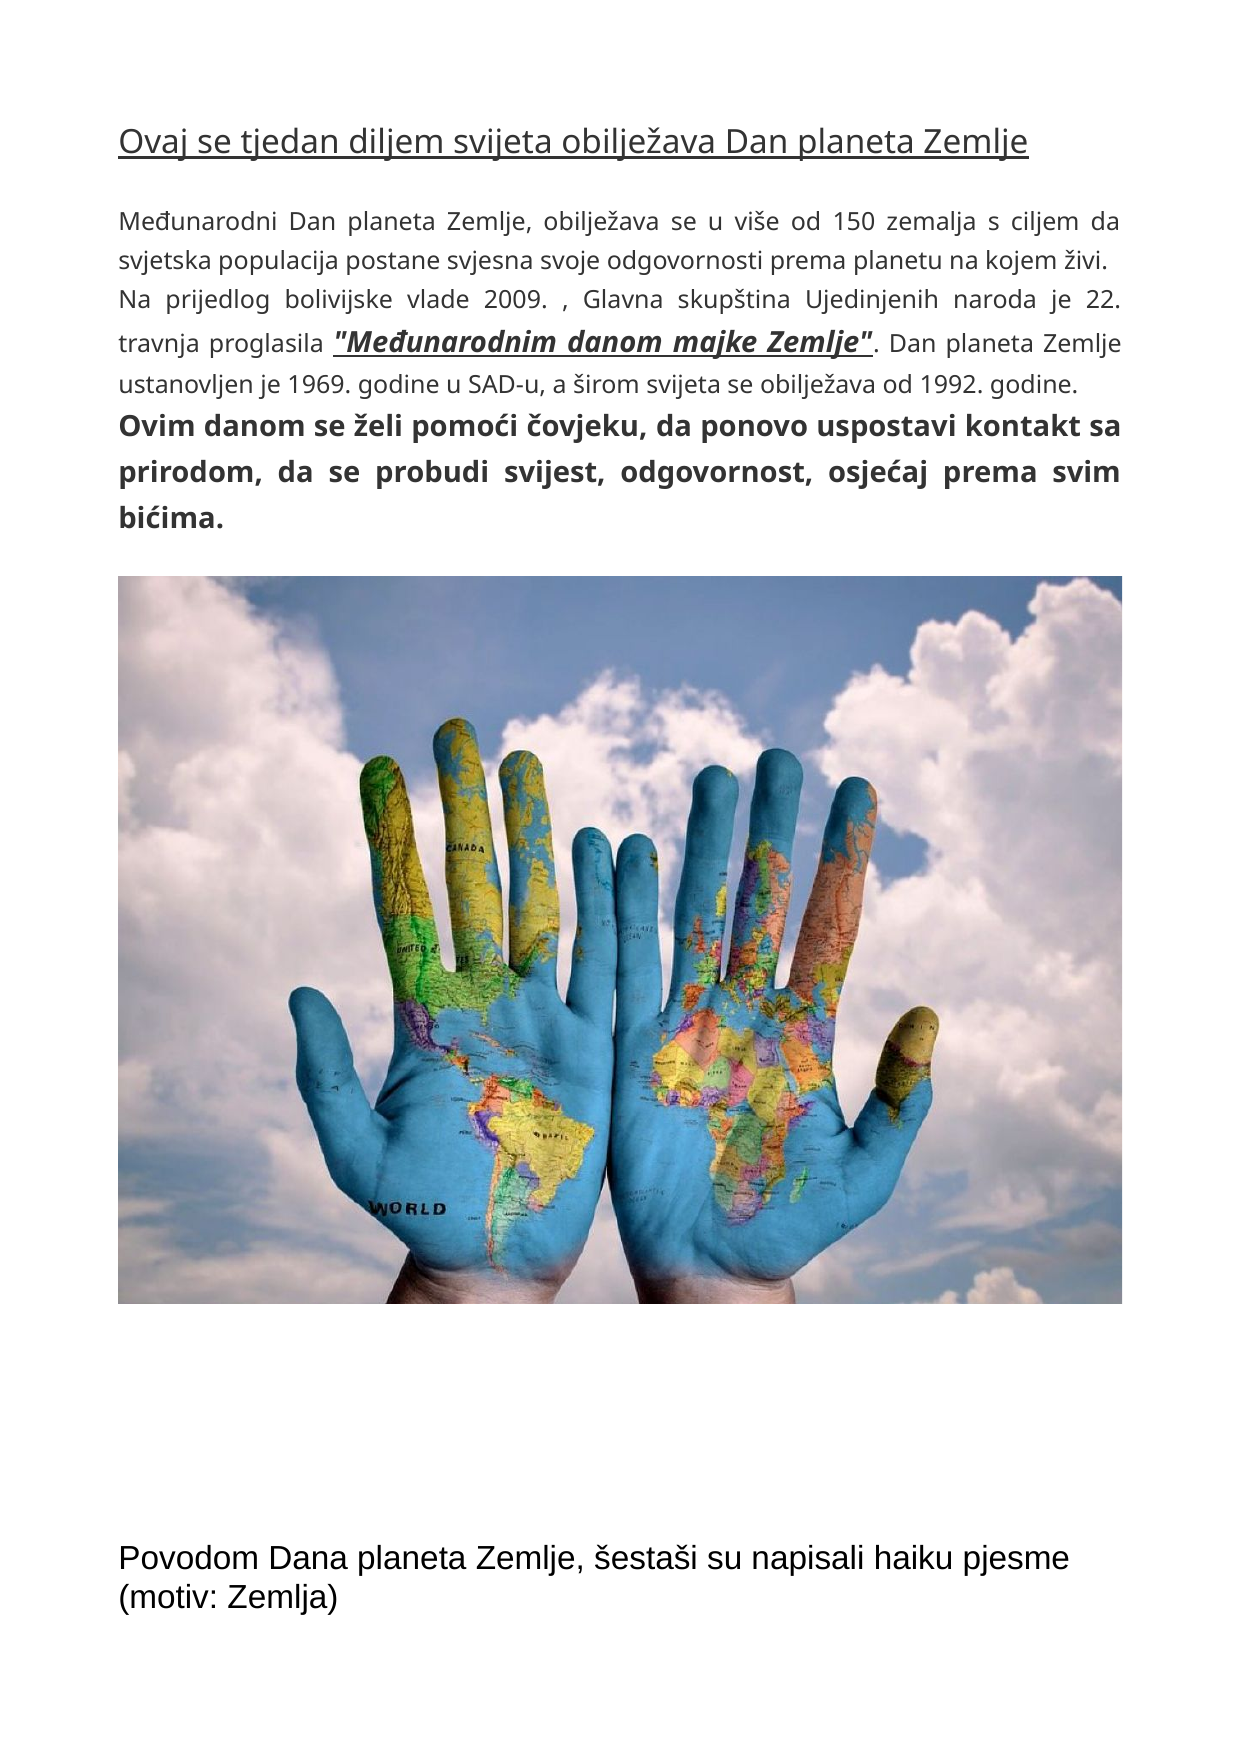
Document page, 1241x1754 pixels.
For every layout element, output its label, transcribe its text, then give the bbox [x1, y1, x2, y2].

text Ovim danom se želi pomoći čovjeku, da ponovo uspostavi kontakt sa prirodom, da se probudi svijest, odgovornost, osjećaj prema svim bićima. [118, 406, 1122, 537]
text Povodom Dana planeta Zemlje, šestaši su napisali haiku pjesme (motiv: Zemlja) [118, 1538, 1122, 1615]
text Na prijedlog bolivijske vlade 2009. , Glavna skupština Ujedinjenih naroda je 22. travnja proglasila "Međunarodnim danom majke Zemlje". Dan planeta Zemlje ustanovljen je 1969. godine u SAD-u, a širom svijeta se obilježava od 1992. godine. [118, 282, 1122, 401]
text Ovaj se tjedan diljem svijeta obilježava Dan planeta Zemlje [118, 118, 1122, 163]
text Međunarodni Dan planeta Zemlje, obilježava se u više od 150 zemalja s ciljem da svjetska populacija postane svjesna svoje odgovornosti prema planetu na kojem živi. [118, 203, 1122, 277]
picture [118, 576, 1123, 1304]
